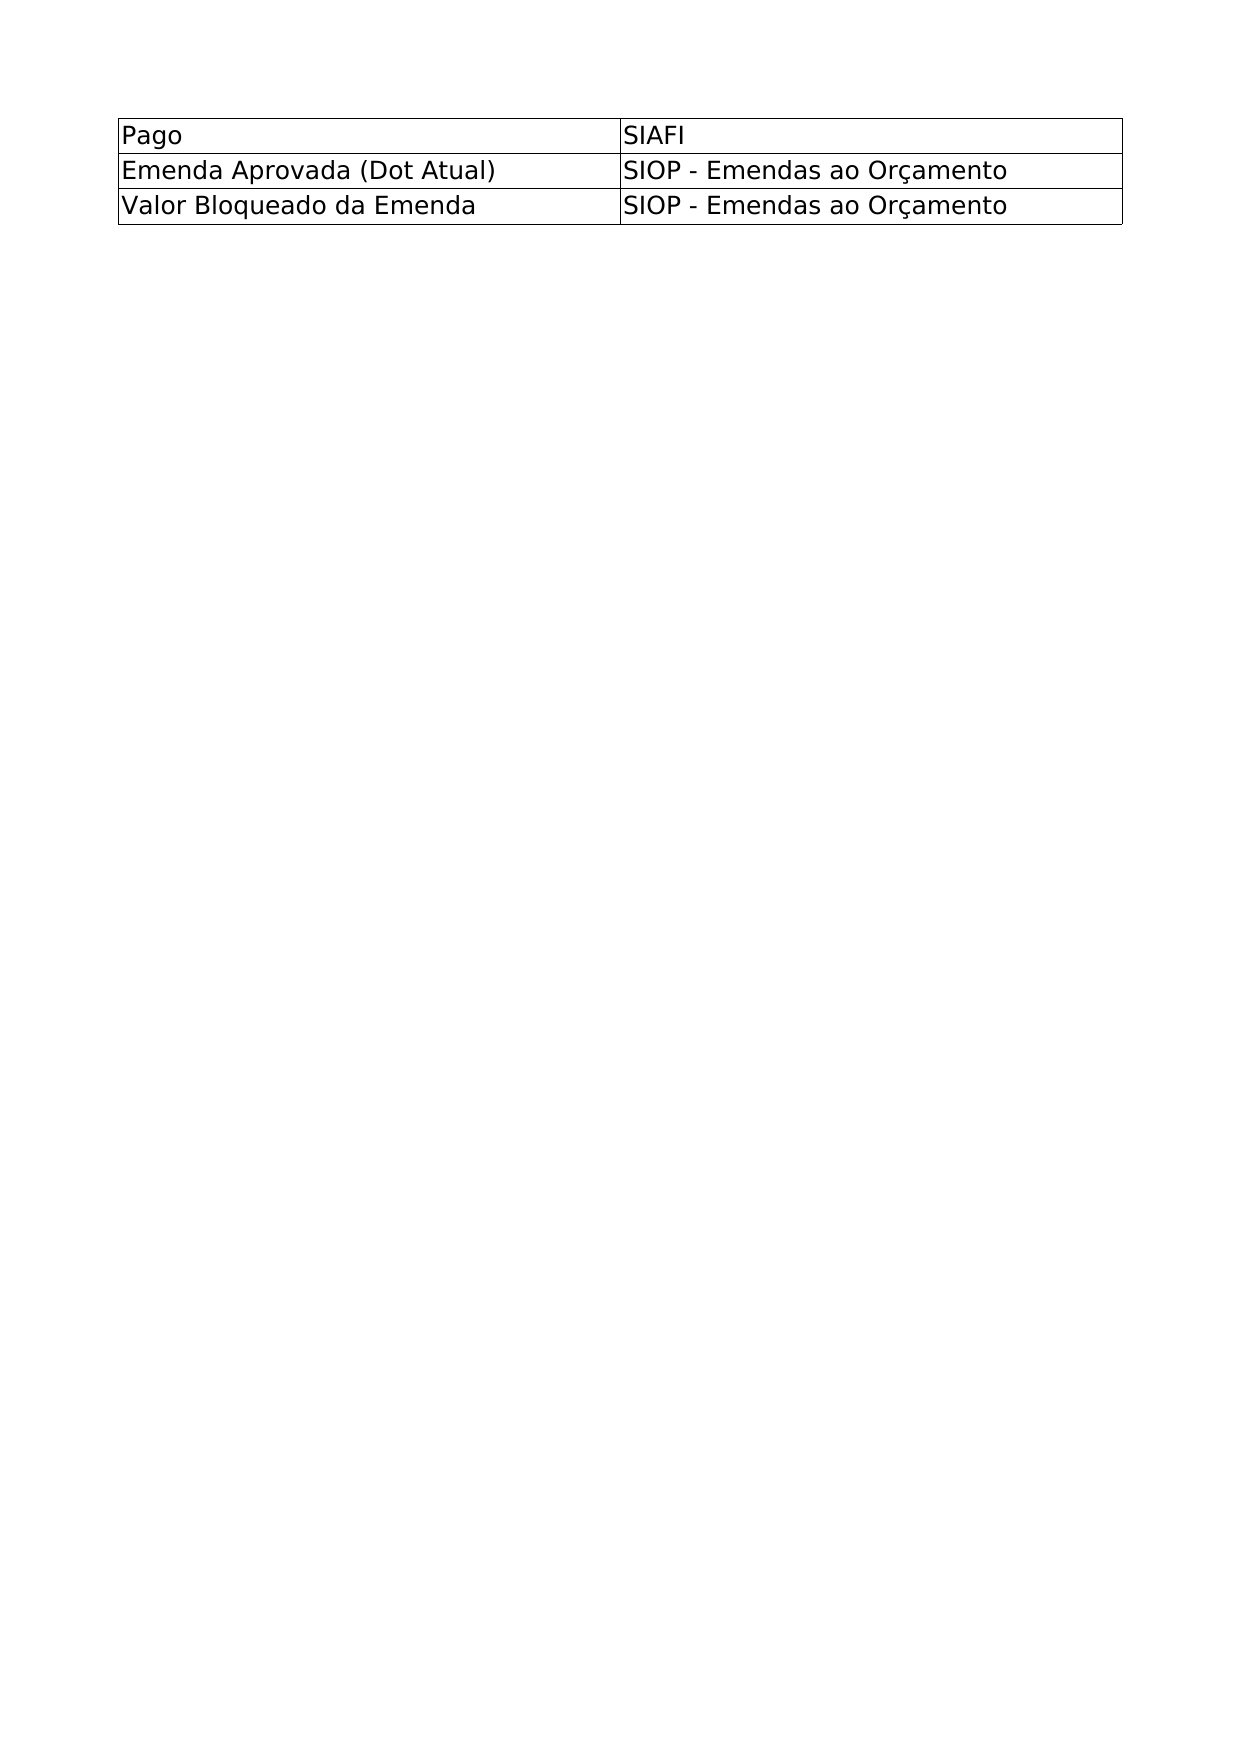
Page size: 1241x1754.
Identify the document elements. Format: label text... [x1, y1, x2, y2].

table_cell SIAFI [621, 119, 1122, 153]
table_cell SIOP - Emendas ao Orçamento [621, 154, 1122, 188]
table_cell Valor Bloqueado da Emenda [119, 189, 620, 223]
table_cell Emenda Aprovada (Dot Atual) [119, 154, 620, 188]
table_cell Pago [119, 119, 620, 153]
table_cell SIOP - Emendas ao Orçamento [621, 189, 1122, 223]
